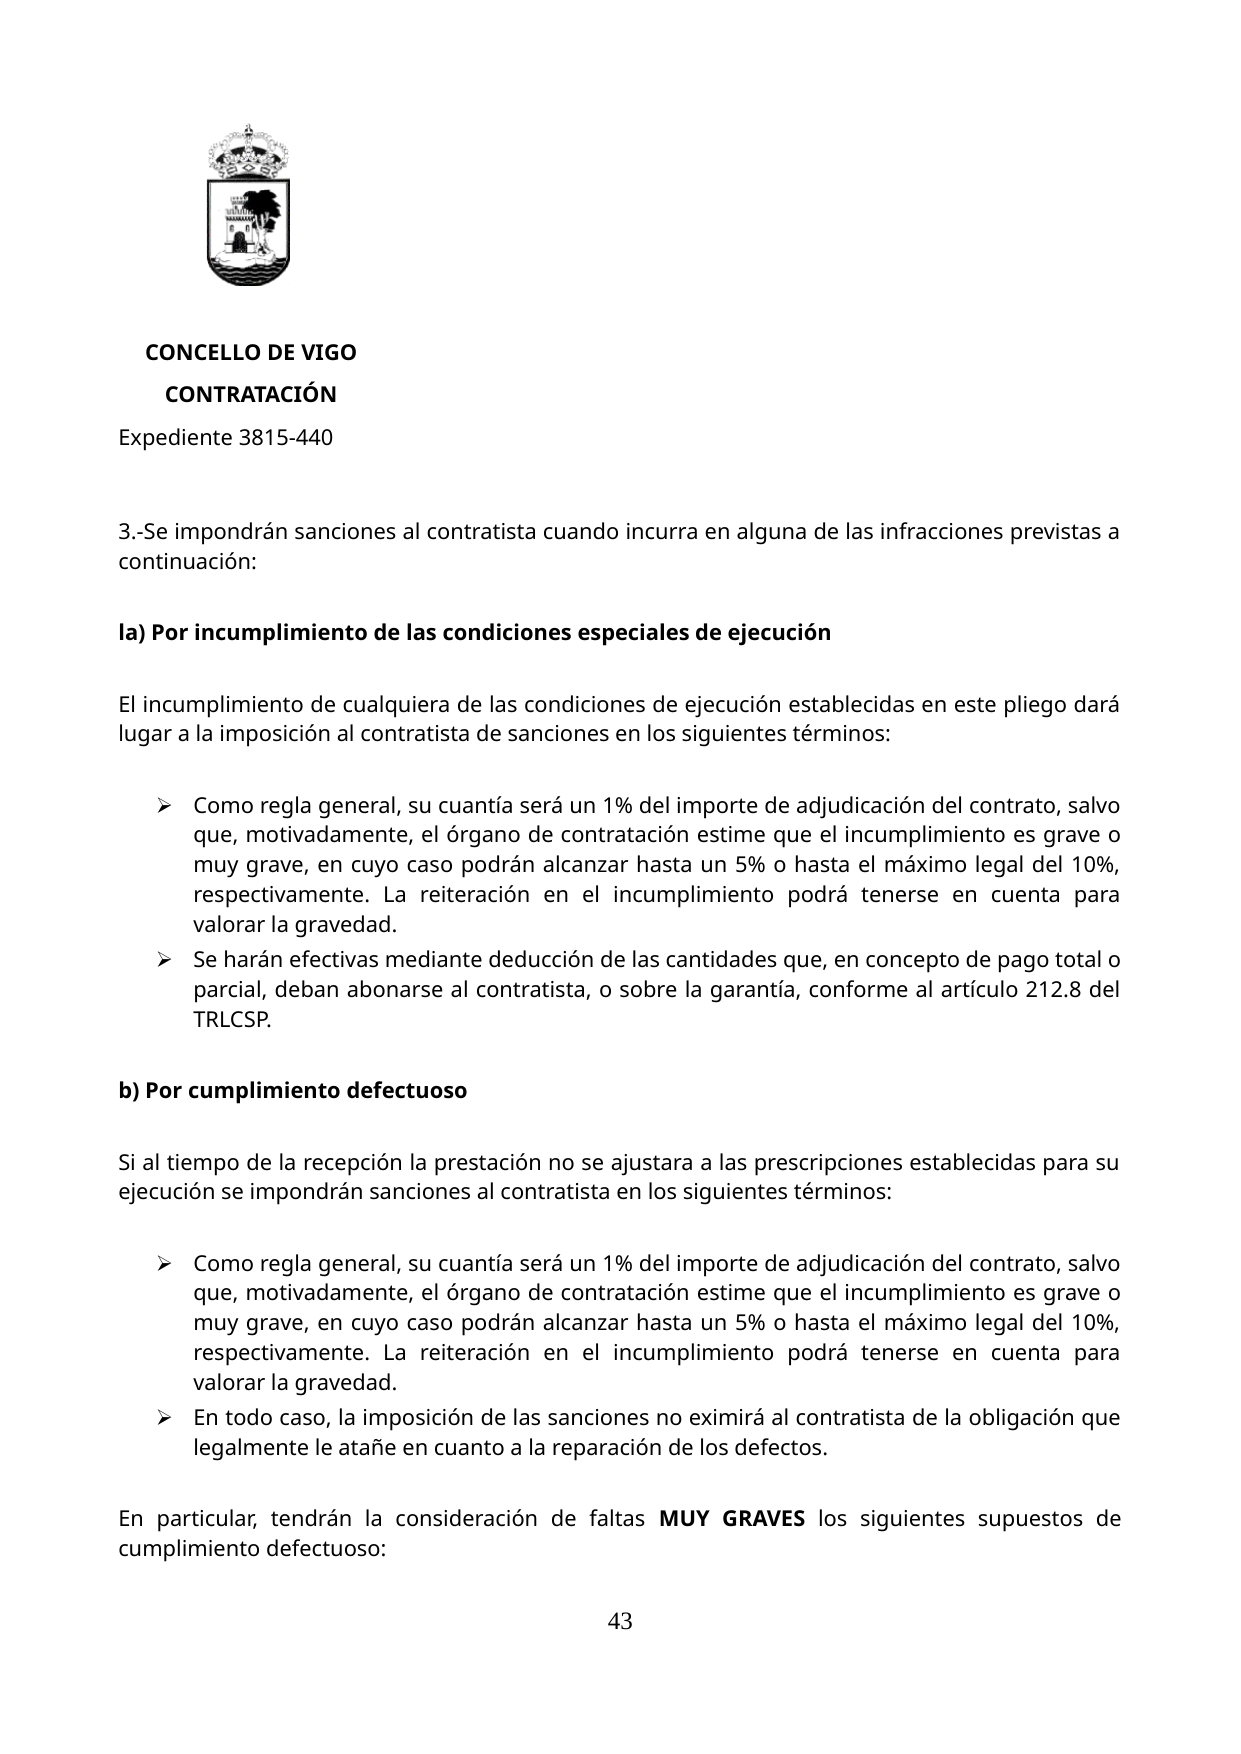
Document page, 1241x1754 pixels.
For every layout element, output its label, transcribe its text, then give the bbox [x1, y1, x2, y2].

list En todo caso, la imposición de las sanciones no eximirá al contratista de la obligación que legalmente le atañe en cuanto a la reparación de los defectos. [156, 1402, 1122, 1462]
text Si al tiempo de la recepción la prestación no se ajustara a las prescripciones establecidas para su ejecución se impondrán sanciones al contratista en los siguientes términos: [118, 1147, 1122, 1206]
text 3.-Se impondrán sanciones al contratista cuando incurra en alguna de las infracciones previstas a continuación: [118, 516, 1122, 576]
text En particular, tendrán la consideración de faltas MUY GRAVES los siguientes supuestos de cumplimiento defectuoso: [118, 1503, 1122, 1563]
list Como regla general, su cuantía será un 1% del importe de adjudicación del contrato, salvo que, motivadamente, el órgano de contratación estime que el incumplimiento es grave o muy grave, en cuyo caso podrán alcanzar hasta un 5% o hasta el máximo legal del 10%, respectivamente. La reiteración en el incumplimiento podrá tenerse en cuenta para valorar la gravedad. [156, 1248, 1122, 1397]
picture [206, 123, 290, 286]
text la) Por incumplimiento de las condiciones especiales de ejecución [118, 617, 1122, 647]
text b) Por cumplimiento defectuoso [118, 1075, 1122, 1105]
text El incumplimiento de cualquiera de las condiciones de ejecución establecidas en este pliego dará lugar a la imposición al contratista de sanciones en los siguientes términos: [118, 689, 1122, 748]
list Se harán efectivas mediante deducción de las cantidades que, en concepto de pago total o parcial, deban abonarse al contratista, o sobre la garantía, conforme al artículo 212.8 del TRLCSP. [156, 944, 1122, 1034]
list Como regla general, su cuantía será un 1% del importe de adjudicación del contrato, salvo que, motivadamente, el órgano de contratación estime que el incumplimiento es grave o muy grave, en cuyo caso podrán alcanzar hasta un 5% o hasta el máximo legal del 10%, respectivamente. La reiteración en el incumplimiento podrá tenerse en cuenta para valorar la gravedad. [156, 790, 1122, 939]
